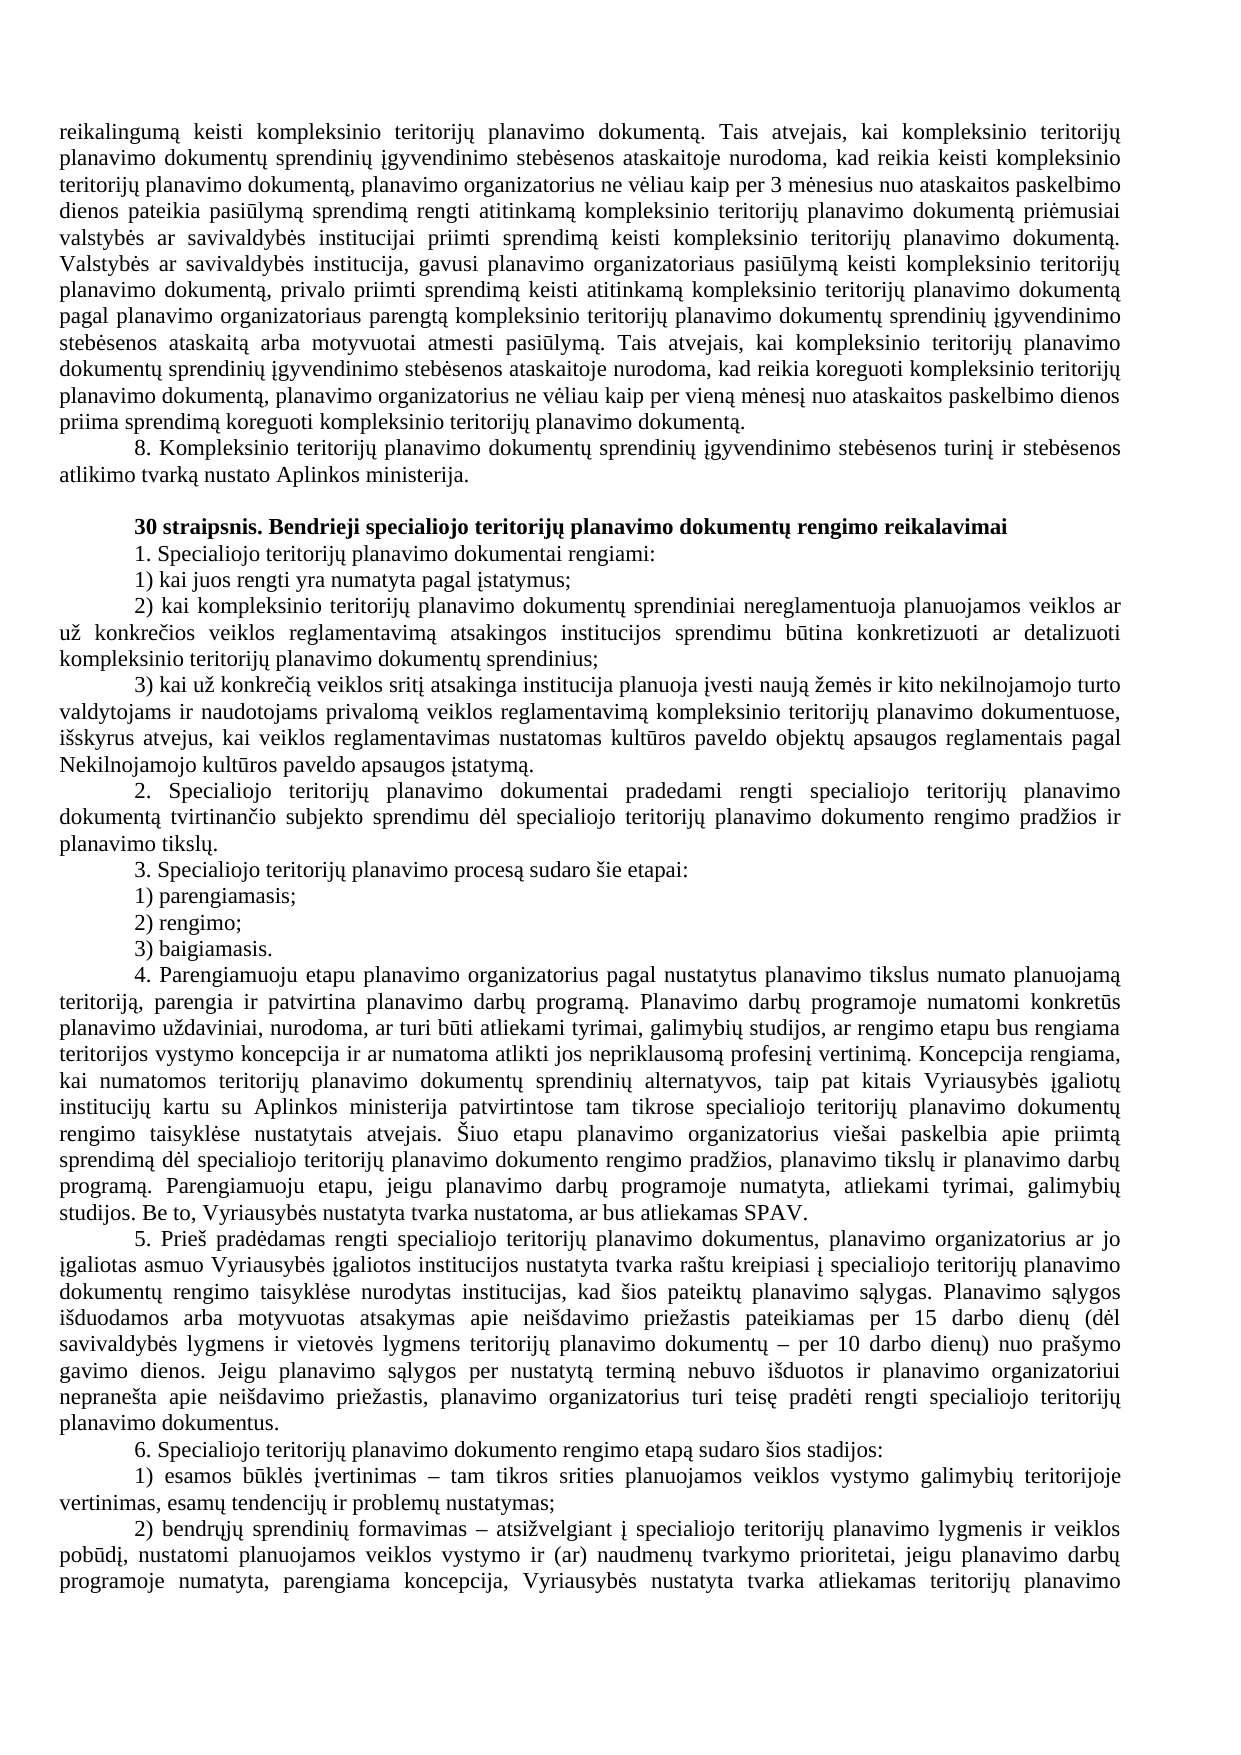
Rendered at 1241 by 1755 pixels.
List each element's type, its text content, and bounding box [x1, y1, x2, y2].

text reikalingumą keisti kompleksinio teritorijų planavimo dokumentą. Tais atvejais, kai kompleksinio teritorijų planavimo dokumentų sprendinių įgyvendinimo stebėsenos ataskaitoje nurodoma, kad reikia keisti kompleksinio teritorijų planavimo dokumentą, planavimo organizatorius ne vėliau kaip per 3 mėnesius nuo ataskaitos paskelbimo dienos pateikia pasiūlymą sprendimą rengti atitinkamą kompleksinio teritorijų planavimo dokumentą priėmusiai valstybės ar savivaldybės institucijai priimti sprendimą keisti kompleksinio teritorijų planavimo dokumentą. Valstybės ar savivaldybės institucija, gavusi planavimo organizatoriaus pasiūlymą keisti kompleksinio teritorijų planavimo dokumentą, privalo priimti sprendimą keisti atitinkamą kompleksinio teritorijų planavimo dokumentą pagal planavimo organizatoriaus parengtą kompleksinio teritorijų planavimo dokumentų sprendinių įgyvendinimo stebėsenos ataskaitą arba motyvuotai atmesti pasiūlymą. Tais atvejais, kai kompleksinio teritorijų planavimo dokumentų sprendinių įgyvendinimo stebėsenos ataskaitoje nurodoma, kad reikia koreguoti kompleksinio teritorijų planavimo dokumentą, planavimo organizatorius ne vėliau kaip per vieną mėnesį nuo ataskaitos paskelbimo dienos priima sprendimą koreguoti kompleksinio teritorijų planavimo dokumentą. [59, 118, 1122, 434]
text 2) bendrųjų sprendinių formavimas – atsižvelgiant į specialiojo teritorijų planavimo lygmenis ir veiklos pobūdį, nustatomi planuojamos veiklos vystymo ir (ar) naudmenų tvarkymo prioritetai, jeigu planavimo darbų programoje numatyta, parengiama koncepcija, Vyriausybės nustatyta tvarka atliekamas teritorijų planavimo [59, 1515, 1122, 1594]
text 5. Prieš pradėdamas rengti specialiojo teritorijų planavimo dokumentus, planavimo organizatorius ar jo įgaliotas asmuo Vyriausybės įgaliotos institucijos nustatyta tvarka raštu kreipiasi į specialiojo teritorijų planavimo dokumentų rengimo taisyklėse nurodytas institucijas, kad šios pateiktų planavimo sąlygas. Planavimo sąlygos išduodamos arba motyvuotas atsakymas apie neišdavimo priežastis pateikiamas per 15 darbo dienų (dėl savivaldybės lygmens ir vietovės lygmens teritorijų planavimo dokumentų – per 10 darbo dienų) nuo prašymo gavimo dienos. Jeigu planavimo sąlygos per nustatytą terminą nebuvo išduotos ir planavimo organizatoriui nepranešta apie neišdavimo priežastis, planavimo organizatorius turi teisę pradėti rengti specialiojo teritorijų planavimo dokumentus. [59, 1225, 1122, 1436]
text 2) kai kompleksinio teritorijų planavimo dokumentų sprendiniai nereglamentuoja planuojamos veiklos ar už konkrečios veiklos reglamentavimą atsakingos institucijos sprendimu būtina konkretizuoti ar detalizuoti kompleksinio teritorijų planavimo dokumentų sprendinius; [59, 592, 1122, 672]
text 2) rengimo; [59, 909, 1122, 935]
text 30 straipsnis. Bendrieji specialiojo teritorijų planavimo dokumentų rengimo reikalavimai [134, 513, 1122, 540]
text 4. Parengiamuoju etapu planavimo organizatorius pagal nustatytus planavimo tikslus numato planuojamą teritoriją, parengia ir patvirtina planavimo darbų programą. Planavimo darbų programoje numatomi konkretūs planavimo uždaviniai, nurodoma, ar turi būti atliekami tyrimai, galimybių studijos, ar rengimo etapu bus rengiama teritorijos vystymo koncepcija ir ar numatoma atlikti jos nepriklausomą profesinį vertinimą. Koncepcija rengiama, kai numatomos teritorijų planavimo dokumentų sprendinių alternatyvos, taip pat kitais Vyriausybės įgaliotų institucijų kartu su Aplinkos ministerija patvirtintose tam tikrose specialiojo teritorijų planavimo dokumentų rengimo taisyklėse nustatytais atvejais. Šiuo etapu planavimo organizatorius viešai paskelbia apie priimtą sprendimą dėl specialiojo teritorijų planavimo dokumento rengimo pradžios, planavimo tikslų ir planavimo darbų programą. Parengiamuoju etapu, jeigu planavimo darbų programoje numatyta, atliekami tyrimai, galimybių studijos. Be to, Vyriausybės nustatyta tvarka nustatoma, ar bus atliekamas SPAV. [59, 961, 1122, 1225]
text 1) parengiamasis; [59, 882, 1122, 909]
text 1. Specialiojo teritorijų planavimo dokumentai rengiami: [59, 540, 1122, 566]
text 1) kai juos rengti yra numatyta pagal įstatymus; [59, 566, 1122, 592]
text 1) esamos būklės įvertinimas – tam tikros srities planuojamos veiklos vystymo galimybių teritorijoje vertinimas, esamų tendencijų ir problemų nustatymas; [59, 1462, 1122, 1515]
text 3. Specialiojo teritorijų planavimo procesą sudaro šie etapai: [59, 856, 1122, 882]
text 3) kai už konkrečią veiklos sritį atsakinga institucija planuoja įvesti naują žemės ir kito nekilnojamojo turto valdytojams ir naudotojams privalomą veiklos reglamentavimą kompleksinio teritorijų planavimo dokumentuose, išskyrus atvejus, kai veiklos reglamentavimas nustatomas kultūros paveldo objektų apsaugos reglamentais pagal Nekilnojamojo kultūros paveldo apsaugos įstatymą. [59, 672, 1122, 777]
text 6. Specialiojo teritorijų planavimo dokumento rengimo etapą sudaro šios stadijos: [59, 1436, 1122, 1462]
text 8. Kompleksinio teritorijų planavimo dokumentų sprendinių įgyvendinimo stebėsenos turinį ir stebėsenos atlikimo tvarką nustato Aplinkos ministerija. [59, 434, 1122, 487]
text 3) baigiamasis. [59, 935, 1122, 961]
text 2. Specialiojo teritorijų planavimo dokumentai pradedami rengti specialiojo teritorijų planavimo dokumentą tvirtinančio subjekto sprendimu dėl specialiojo teritorijų planavimo dokumento rengimo pradžios ir planavimo tikslų. [59, 777, 1122, 856]
